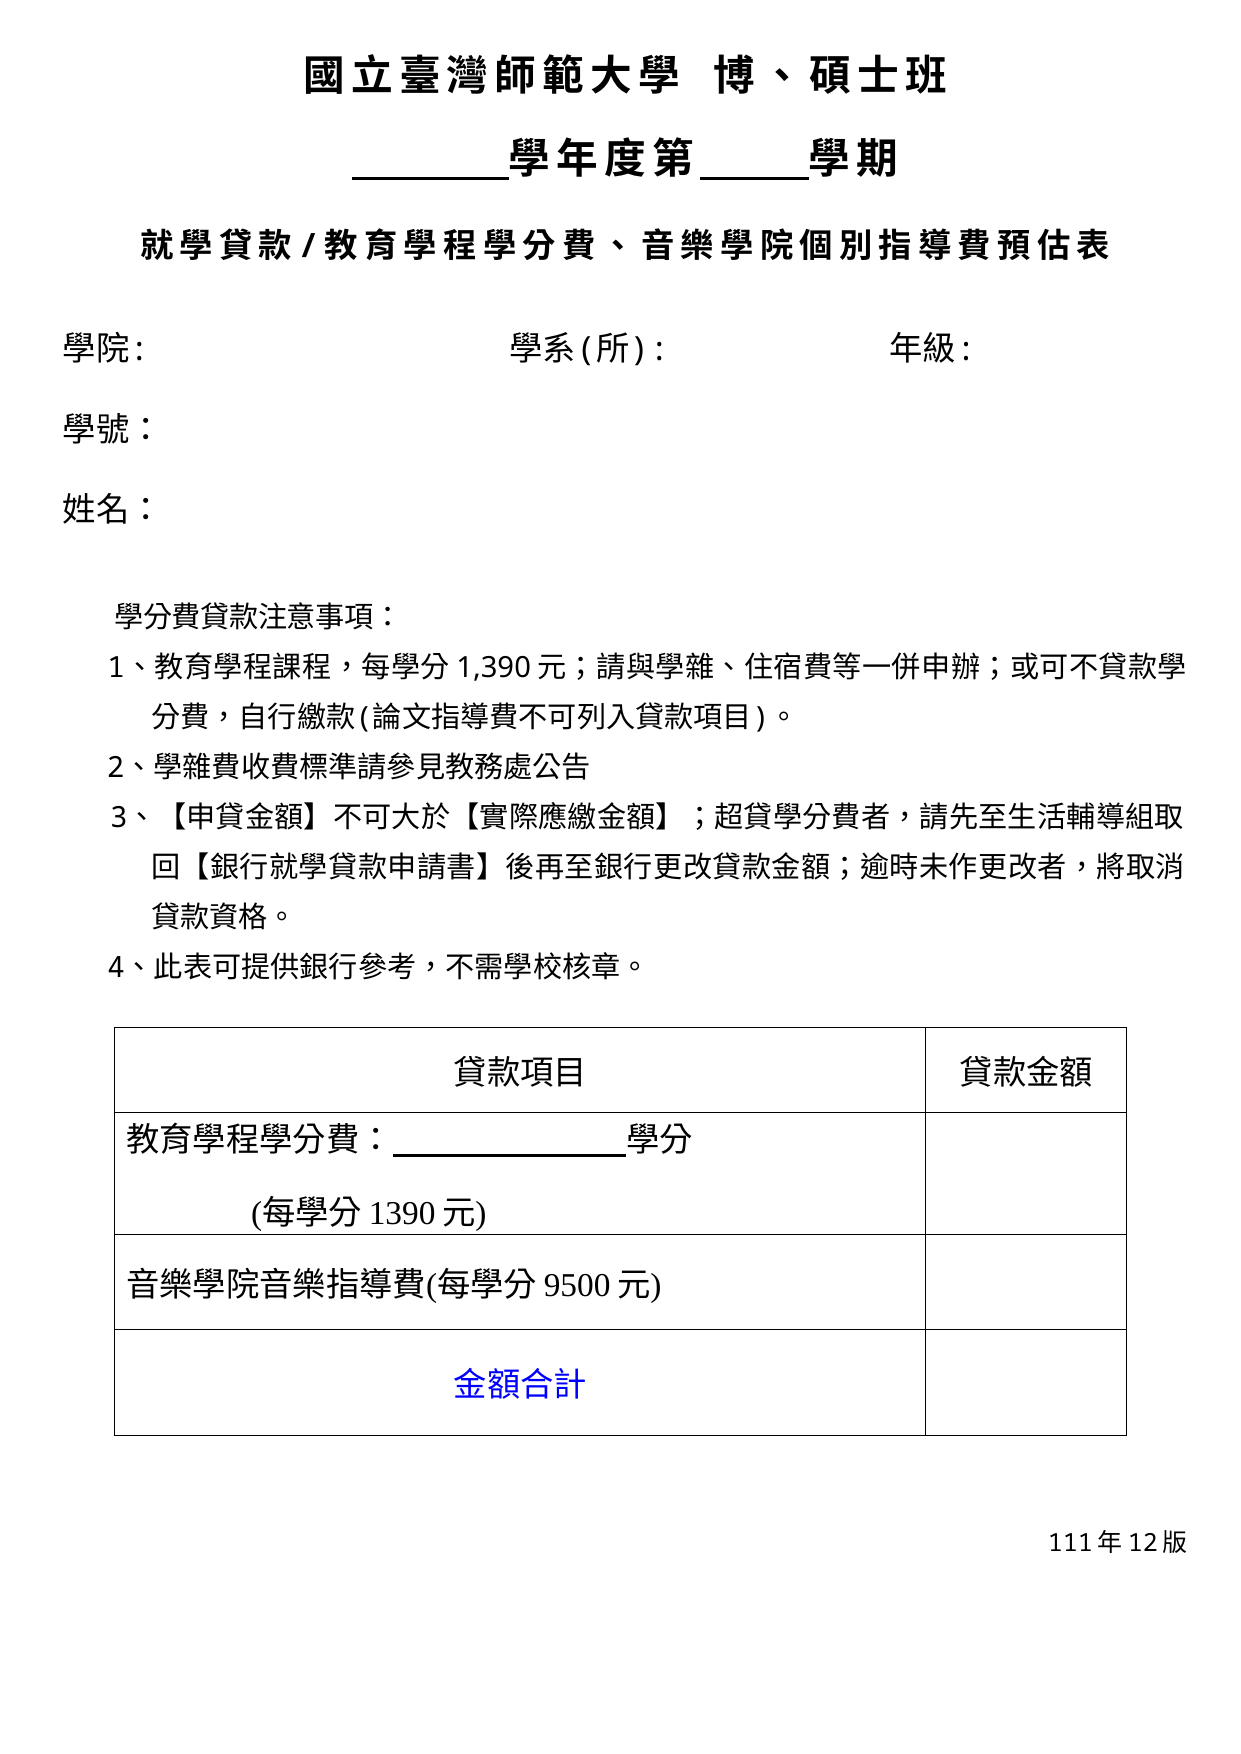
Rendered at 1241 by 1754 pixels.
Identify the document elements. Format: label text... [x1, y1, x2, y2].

text 111年12版 [62, 1522, 1187, 1558]
text 國立臺灣師範大學 博、碩士班 [62, 57, 1187, 99]
text 3、【申貸金額】不可大於【實際應繳金額】；超貸學分費者，請先至生活輔導組取回【銀行就學貸款申請書】後再至銀行更改貸款金額；逾時未作更改者，將取消貸款資格。 [110, 787, 1187, 937]
text 4、此表可提供銀行參考，不需學校核章。 [107, 937, 1187, 987]
table_cell [926, 1330, 1126, 1435]
text 姓名： [62, 483, 1187, 531]
text 2、學雜費收費標準請參見教務處公告 [62, 737, 1187, 787]
text 學院: 學系(所): 年級: [62, 321, 1187, 370]
table_cell 教育學程學分費： 學分 (每學分1390元) [115, 1113, 925, 1234]
text 就學貸款/教育學程學分費、音樂學院個別指導費預估表 [62, 224, 1187, 266]
text 學分費貸款注意事項： [62, 587, 1187, 637]
table_header 貸款項目 [115, 1028, 925, 1112]
table_cell 金額合計 [115, 1330, 925, 1435]
text 學年度第 學期 [62, 141, 1187, 182]
table_cell [926, 1113, 1126, 1234]
table_header 貸款金額 [926, 1028, 1126, 1112]
text 1、教育學程課程，每學分1,390元；請與學雜、住宿費等一併申辦；或可不貸款學分費，自行繳款(論文指導費不可列入貸款項目)。 [107, 637, 1187, 737]
text 學號： [62, 402, 1187, 451]
table_cell 音樂學院音樂指導費(每學分9500元) [115, 1235, 925, 1328]
table_cell [926, 1235, 1126, 1328]
